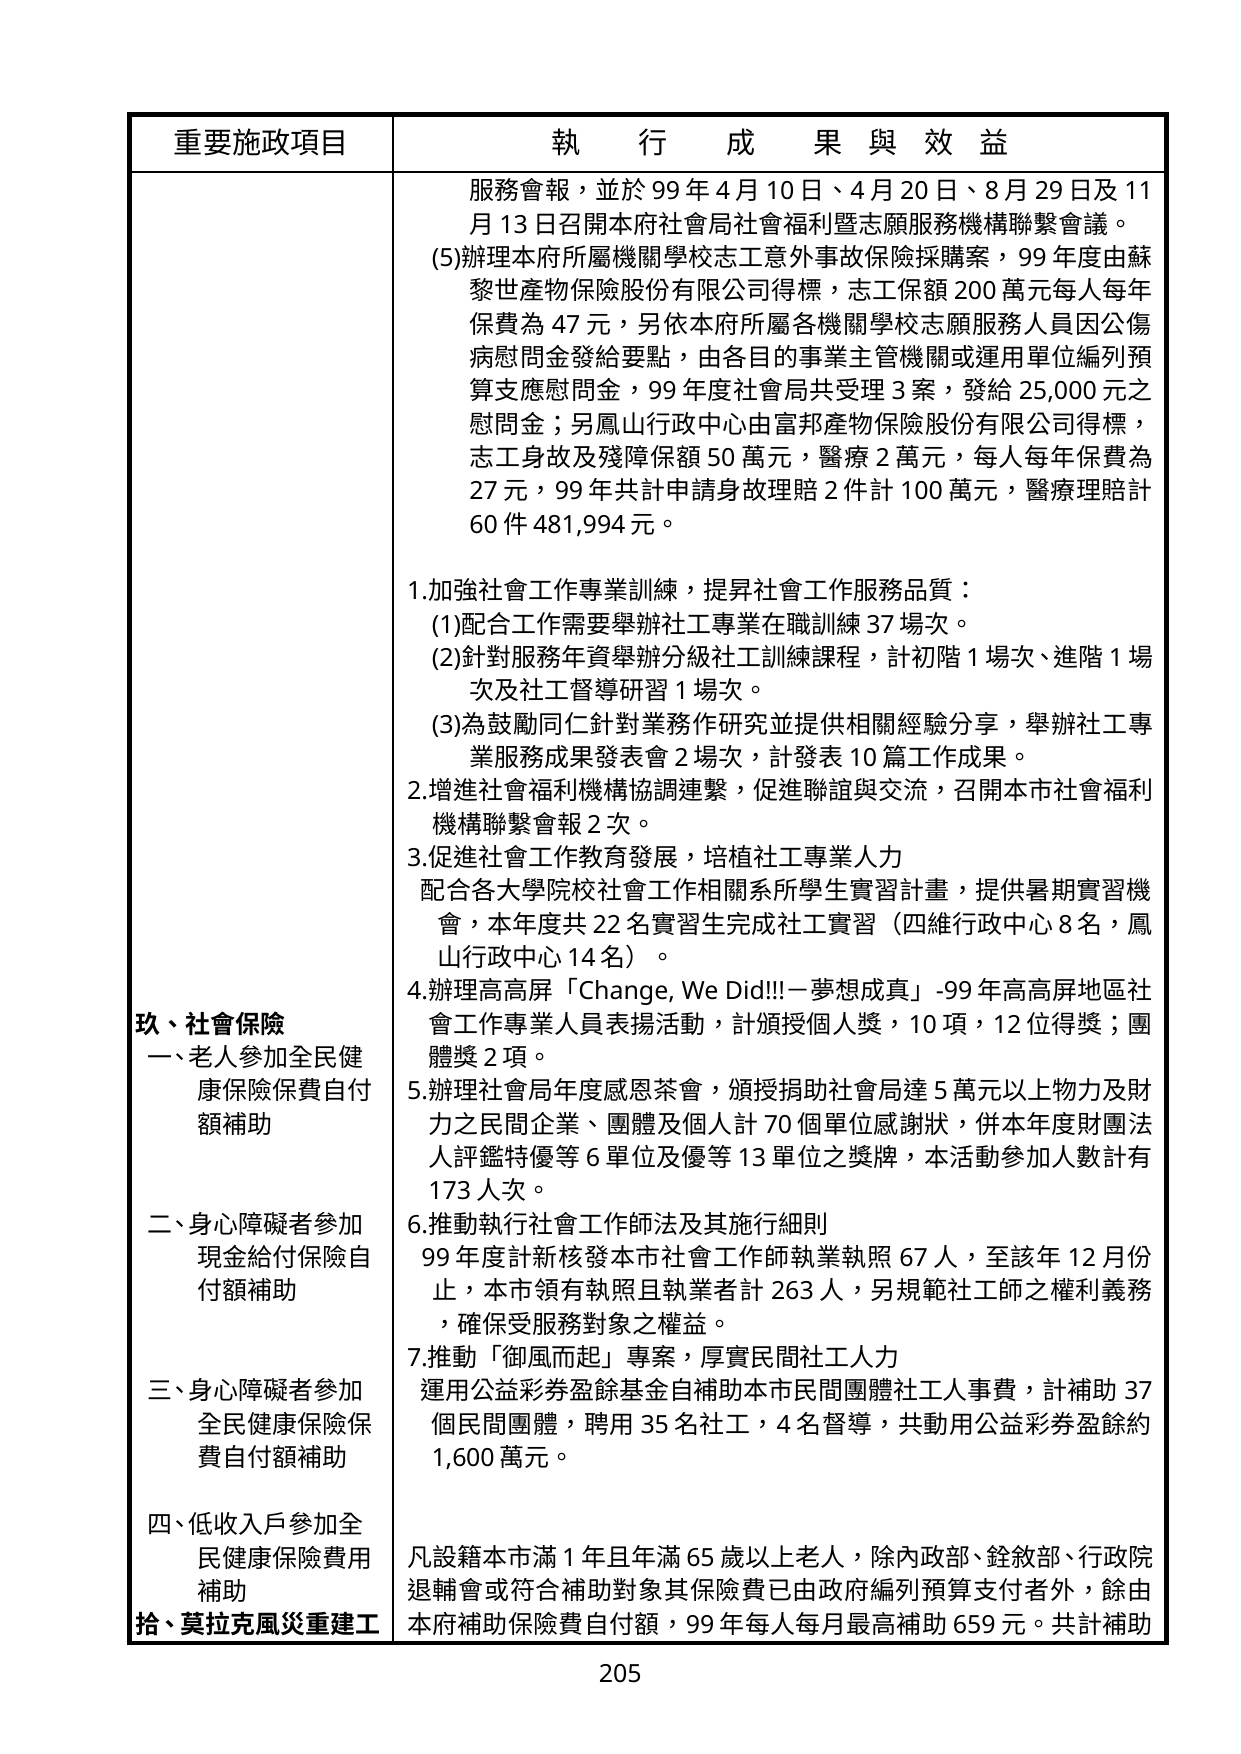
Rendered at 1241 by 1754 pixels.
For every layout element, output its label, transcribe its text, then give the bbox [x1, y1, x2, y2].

table_header 重要施政項目 [132, 117, 392, 171]
table_header 執 行 成 果 與 效 益 [394, 117, 1164, 171]
table_cell 玖、社會保險 一、老人參加全民健 康保險保費自付 額補助 二、身心障礙者參加 現金給付保險自 付額補助 三、身心障礙者參加 全民健康保險保 費自付額補助 四、低收入戶參加全 民健康保險費用 補助 拾、莫拉克風災重建工 [132, 173, 392, 1641]
table_cell 服務會報，並於99年4月10日、4月20日、8月29日及11月13日召開本府社會局社會福利暨志願服務機構聯繫會議。 (5)辦理本府所屬機關學校志工意外事故保險採購案，99年度由蘇黎世產物保險股份有限公司得標，志工保額200萬元每人每年保費為47元，另依本府所屬各機關學校志願服務人員因公傷病慰問金發給要點，由各目的事業主管機關或運用單位編列預算支應慰問金，99年度社會局共受理3案，發給25,000元之慰問金；另鳳山行政中心由富邦產物保險股份有限公司得標，志工身故及殘障保額50萬元，醫療2萬元，每人每年保費為27元，99年共計申請身故理賠2件計100萬元，醫療理賠計60件481,994元。 1.加強社會工作專業訓練，提昇社會工作服務品質： (1)配合工作需要舉辦社工專業在職訓練37場次。 (2)針對服務年資舉辦分級社工訓練課程，計初階1場次、進階1場次及社工督導研習1場次。 (3)為鼓勵同仁針對業務作研究並提供相關經驗分享，舉辦社工專業服務成果發表會2場次，計發表10篇工作成果。 2.增進社會福利機構協調連繫，促進聯誼與交流，召開本市社會福利 機構聯繫會報2次。 3.促進社會工作教育發展，培植社工專業人力 配合各大學院校社會工作相關系所學生實習計畫，提供暑期實習機會，本年度共22名實習生完成社工實習（四維行政中心8名，鳳山行政中心14名）。 4.辦理高高屏「Change, We Did!!!－夢想成真」-99年高高屏地區社會工作專業人員表揚活動，計頒授個人獎，10項，12位得獎；團體獎2項。 5.辦理社會局年度感恩茶會，頒授捐助社會局達5萬元以上物力及財力之民間企業、團體及個人計70個單位感謝狀，併本年度財團法人評鑑特優等6單位及優等13單位之獎牌，本活動參加人數計有173人次。 6.推動執行社會工作師法及其施行細則 99年度計新核發本市社會工作師執業執照67人，至該年12月份止，本市領有執照且執業者計263人，另規範社工師之權利義務，確保受服務對象之權益。 7.推動「御風而起」專案，厚實民間社工人力 運用公益彩券盈餘基金自補助本市民間團體社工人事費，計補助37個民間團體，聘用35名社工，4名督導，共動用公益彩券盈餘約1,600萬元。 凡設籍本市滿1年且年滿65歲以上老人，除內政部、銓敘部、行政院退輔會或符合補助對象其保險費已由政府編列預算支付者外，餘由本府補助保險費自付額，99年每人每月最高補助659元。共計補助 [394, 173, 1164, 1641]
